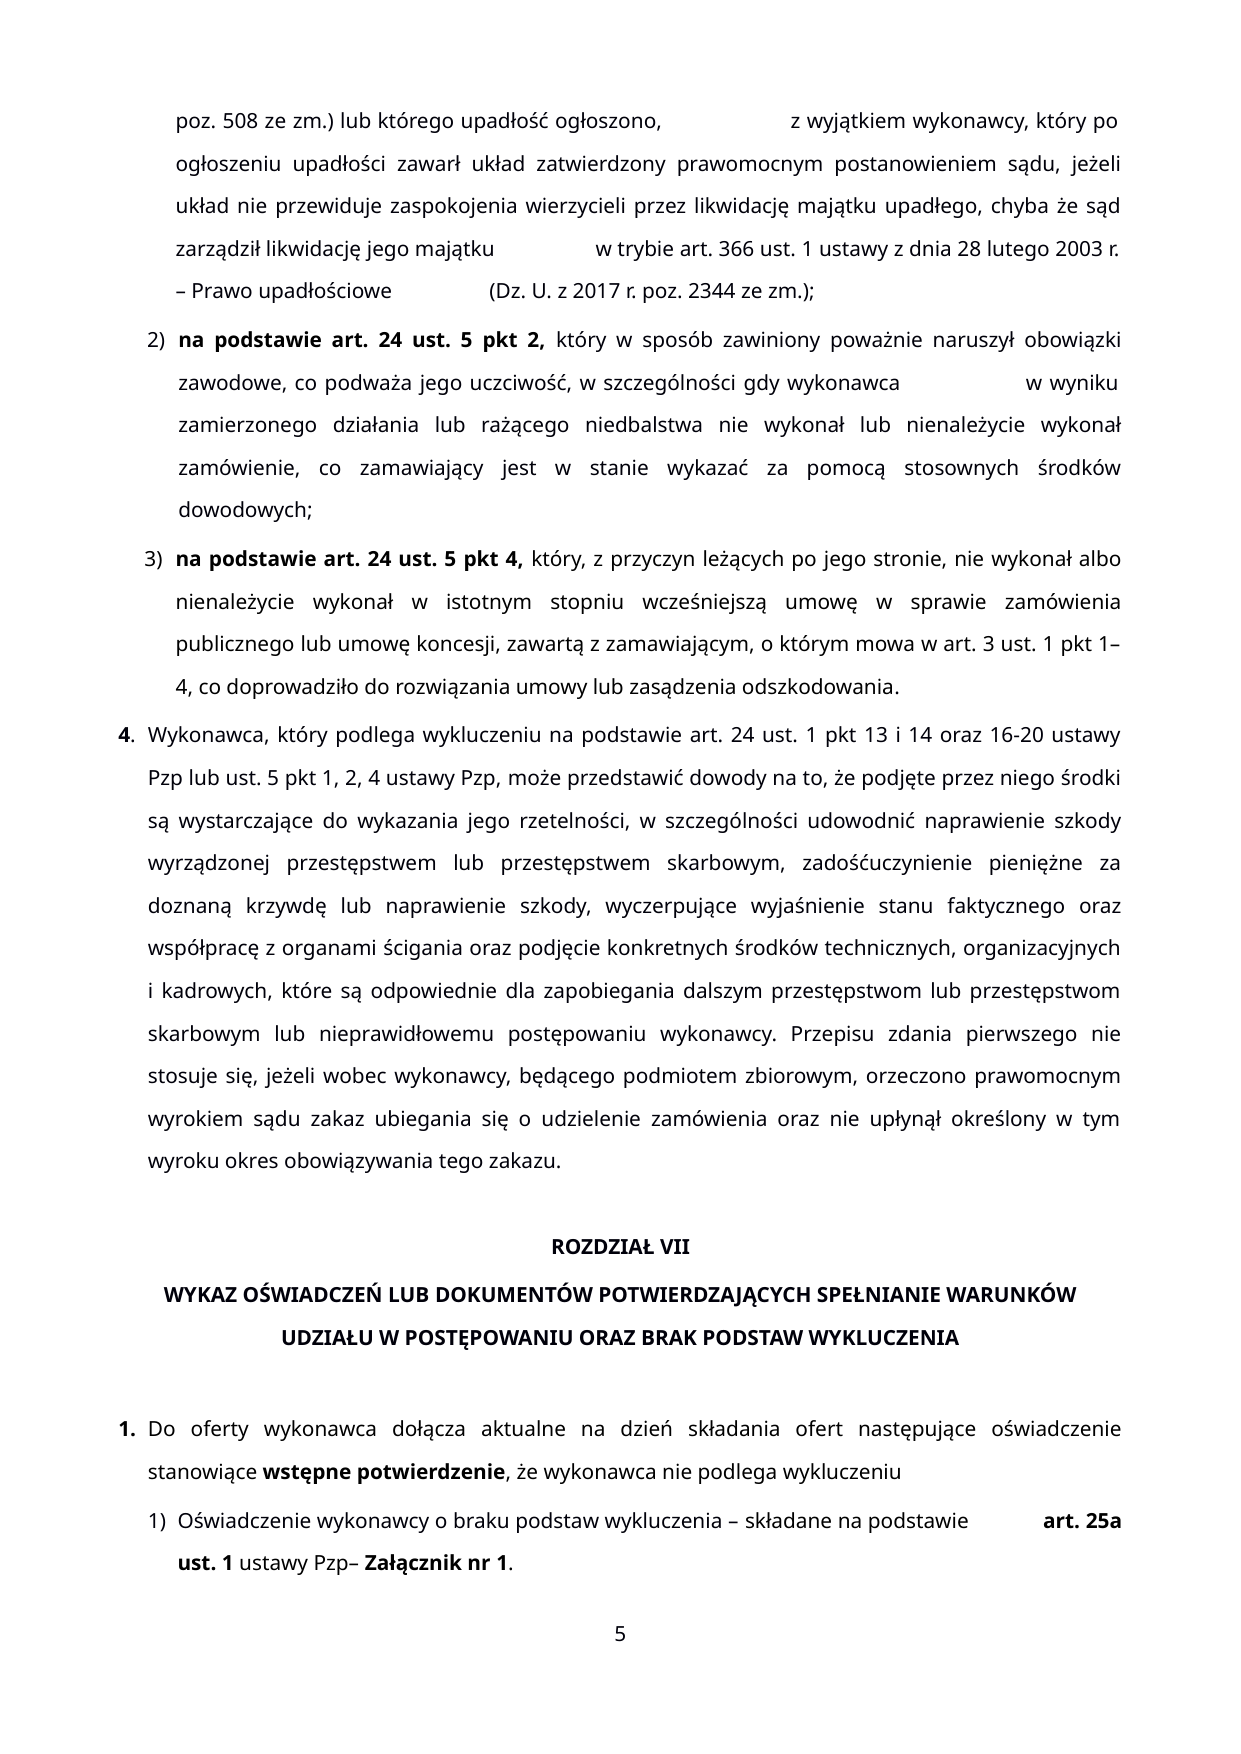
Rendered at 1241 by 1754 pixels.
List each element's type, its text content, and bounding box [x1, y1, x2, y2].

text 4. Wykonawca, który podlega wykluczeniu na podstawie art. 24 ust. 1 pkt 13 i 14 oraz 16-20 ustawy Pzp lub ust. 5 pkt 1, 2, 4 ustawy Pzp, może przedstawić dowody na to, że podjęte przez niego środki są wystarczające do wykazania jego rzetelności, w szczególności udowodnić naprawienie szkody wyrządzonej przestępstwem lub przestępstwem skarbowym, zadośćuczynienie pieniężne za doznaną krzywdę lub naprawienie szkody, wyczerpujące wyjaśnienie stanu faktycznego oraz współpracę z organami ścigania oraz podjęcie konkretnych środków technicznych, organizacyjnych i kadrowych, które są odpowiednie dla zapobiegania dalszym przestępstwom lub przestępstwom skarbowym lub nieprawidłowemu postępowaniu wykonawcy. Przepisu zdania pierwszego nie stosuje się, jeżeli wobec wykonawcy, będącego podmiotem zbiorowym, orzeczono prawomocnym wyrokiem sądu zakaz ubiegania się o udzielenie zamówienia oraz nie upłynął określony w tym wyroku okres obowiązywania tego zakazu. [118, 721, 1122, 1175]
text WYKAZ OŚWIADCZEŃ LUB DOKUMENTÓW POTWIERDZAJĄCYCH SPEŁNIANIE WARUNKÓW UDZIAŁU W POSTĘPOWANIU ORAZ BRAK PODSTAW WYKLUCZENIA [118, 1280, 1122, 1351]
text 3) na podstawie art. 24 ust. 5 pkt 4, który, z przyczyn leżących po jego stronie, nie wykonał albo nienależycie wykonał w istotnym stopniu wcześniejszą umowę w sprawie zamówienia publicznego lub umowę koncesji, zawartą z zamawiającym, o którym mowa w art. 3 ust. 1 pkt 1–4, co doprowadziło do rozwiązania umowy lub zasądzenia odszkodowania. [144, 544, 1122, 700]
text 1. Do oferty wykonawca dołącza aktualne na dzień składania ofert następujące oświadczenie stanowiące wstępne potwierdzenie, że wykonawca nie podlega wykluczeniu [118, 1414, 1122, 1486]
text 1) Oświadczenie wykonawcy o braku podstaw wykluczenia – składane na podstawie art. 25a ust. 1 ustawy Pzp– Załącznik nr 1. [148, 1506, 1122, 1577]
text poz. 508 ze zm.) lub którego upadłość ogłoszono, z wyjątkiem wykonawcy, który po ogłoszeniu upadłości zawarł układ zatwierdzony prawomocnym postanowieniem sądu, jeżeli układ nie przewiduje zaspokojenia wierzycieli przez likwidację majątku upadłego, chyba że sąd zarządził likwidację jego majątku w trybie art. 366 ust. 1 ustawy z dnia 28 lutego 2003 r. – Prawo upadłościowe (Dz. U. z 2017 r. poz. 2344 ze zm.); [144, 106, 1122, 305]
text 2) na podstawie art. 24 ust. 5 pkt 2, który w sposób zawiniony poważnie naruszył obowiązki zawodowe, co podważa jego uczciwość, w szczególności gdy wykonawca w wyniku zamierzonego działania lub rażącego niedbalstwa nie wykonał lub nienależycie wykonał zamówienie, co zamawiający jest w stanie wykazać za pomocą stosownych środków dowodowych; [147, 325, 1122, 524]
text ROZDZIAŁ VII [118, 1232, 1122, 1260]
